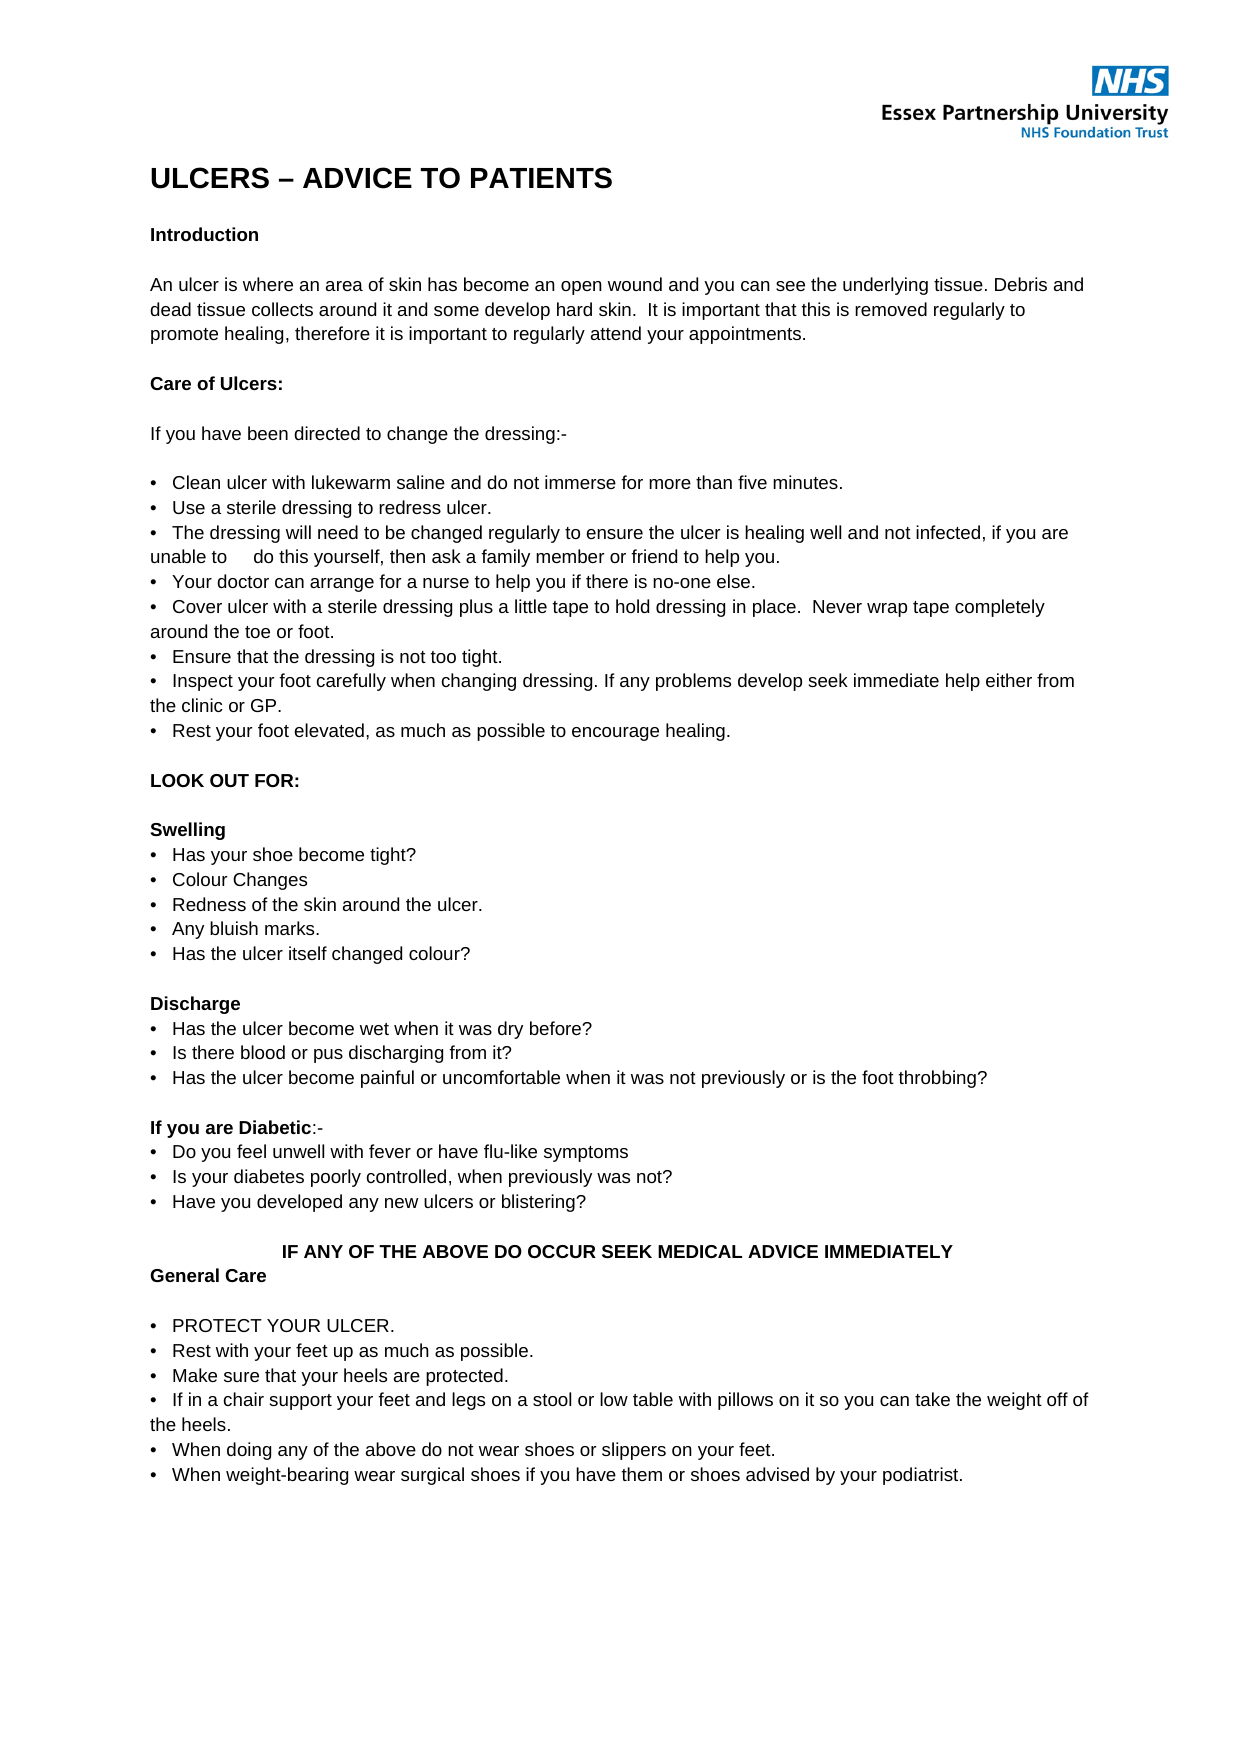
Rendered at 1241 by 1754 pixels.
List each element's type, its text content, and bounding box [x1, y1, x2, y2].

text • The dressing will need to be changed regularly to ensure the ulcer is healing well and not infected, if you are unable to do this yourself, then ask a family member or friend to help you. [150, 522, 1090, 568]
text • Have you developed any new ulcers or blistering? [150, 1191, 1090, 1212]
text • Ensure that the dressing is not too tight. [150, 646, 1090, 667]
text • Inspect your foot carefully when changing dressing. If any problems develop seek immediate help either from the clinic or GP. [150, 670, 1090, 717]
text • Cover ulcer with a sterile dressing plus a little tape to hold dressing in place. Never wrap tape completely around the toe or foot. [150, 596, 1090, 642]
text Discharge [150, 993, 1090, 1014]
text • When weight-bearing wear surgical shoes if you have them or shoes advised by your podiatrist. [150, 1464, 1090, 1485]
text • Any bluish marks. [150, 918, 1090, 940]
text • Clean ulcer with lukewarm saline and do not immerse for more than five minutes. [150, 472, 1090, 493]
text • Is there blood or pus discharging from it? [150, 1042, 1090, 1064]
text Swelling [150, 819, 1090, 841]
text • Rest with your feet up as much as possible. [150, 1340, 1090, 1361]
text An ulcer is where an area of skin has become an open wound and you can see the underlying tissue. Debris and dead tissue collects around it and some develop hard skin. It is important that this is removed regularly to promote healing, therefore it is important to regularly attend your appointments. [150, 274, 1090, 345]
text If you have been directed to change the dressing:- [150, 422, 1090, 444]
text • Has the ulcer itself changed colour? [150, 943, 1090, 964]
text General Care [150, 1265, 1090, 1287]
text • Colour Changes [150, 869, 1090, 890]
text • If in a chair support your feet and legs on a stool or low table with pillows on it so you can take the weight off of the heels. [150, 1389, 1090, 1436]
text • Make sure that your heels are protected. [150, 1364, 1090, 1386]
text Care of Ulcers: [150, 373, 1090, 394]
text • Use a sterile dressing to redress ulcer. [150, 497, 1090, 518]
text LOOK OUT FOR: [150, 769, 1090, 791]
text If you are Diabetic:- [150, 1117, 1090, 1138]
text • Do you feel unwell with fever or have flu-like symptoms [150, 1141, 1090, 1163]
text • Has your shoe become tight? [150, 844, 1090, 865]
text IF ANY OF THE ABOVE DO OCCUR SEEK MEDICAL ADVICE IMMEDIATELY [150, 1241, 1090, 1262]
text • PROTECT YOUR ULCER. [150, 1315, 1090, 1336]
text ULCERS – ADVICE TO PATIENTS [150, 150, 1090, 194]
text • Redness of the skin around the ulcer. [150, 893, 1090, 915]
text • Has the ulcer become wet when it was dry before? [150, 1017, 1090, 1039]
text • Rest your foot elevated, as much as possible to encourage healing. [150, 720, 1090, 741]
text • Has the ulcer become painful or uncomfortable when it was not previously or is the foot throbbing? [150, 1067, 1090, 1088]
text Introduction [150, 224, 1090, 246]
text • Is your diabetes poorly controlled, when previously was not? [150, 1166, 1090, 1188]
text • When doing any of the above do not wear shoes or slippers on your feet. [150, 1439, 1090, 1460]
text • Your doctor can arrange for a nurse to help you if there is no-one else. [150, 571, 1090, 593]
